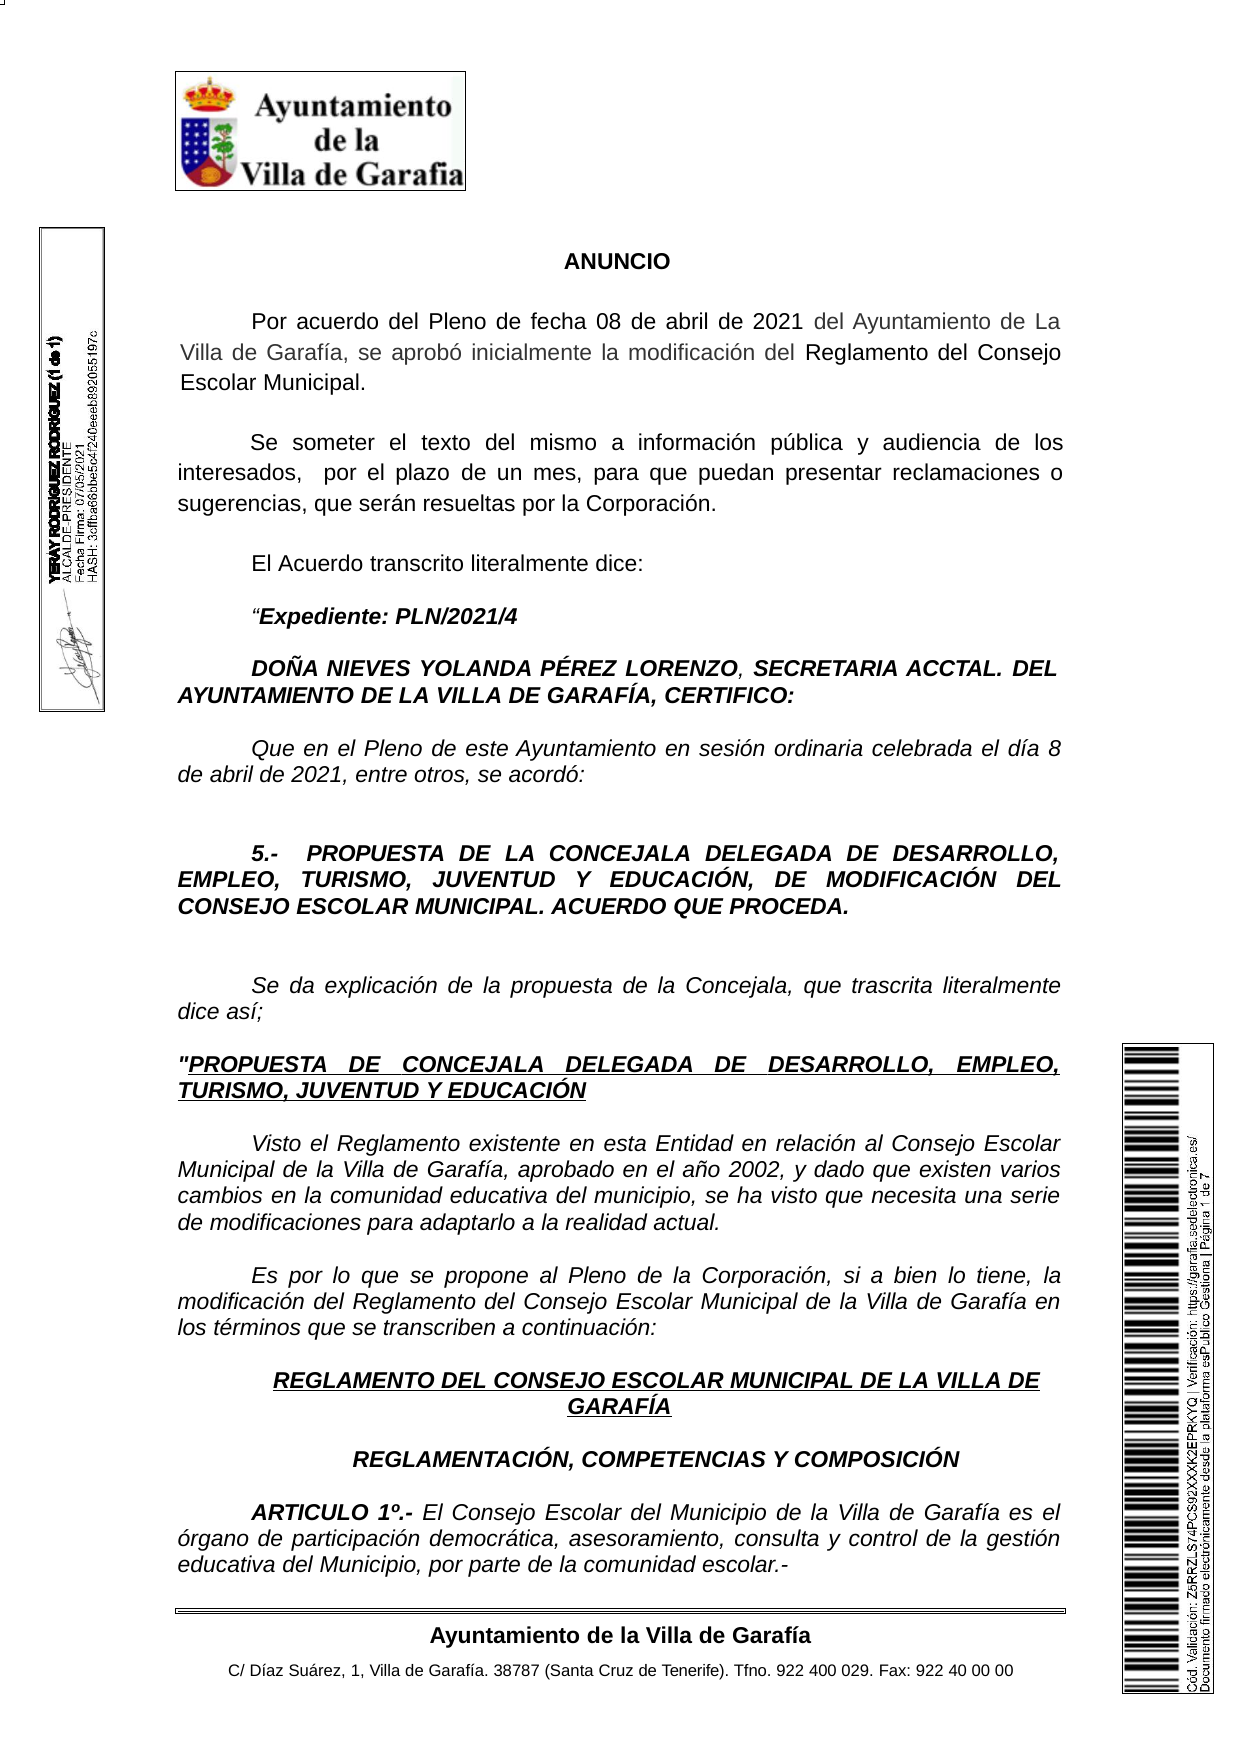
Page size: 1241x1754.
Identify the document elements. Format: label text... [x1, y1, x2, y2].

text de abril de 2021, entre otros, se acordó: [177, 762, 1085, 787]
text EMPLEO, TURISMO, JUVENTUD Y EDUCACIÓN, DE MODIFICACIÓN DEL [177, 867, 1085, 893]
text REGLAMENTO DEL CONSEJO ESCOLAR MUNICIPAL DE LA VILLA DE [273, 1368, 1064, 1394]
text ANUNCIO [564, 249, 696, 274]
text “Expediente: PLN/2021/4 [251, 604, 542, 629]
text Villa de Garafía, se aprobó inicialmente la modificación del Reglamento del Consejo [180, 339, 1085, 365]
text Es por lo que se propone al Pleno de la Corporación, si a bien lo tiene, la [251, 1263, 1086, 1288]
text modificación del Reglamento del Consejo Escolar Municipal de la Villa de Garafía en [177, 1289, 1086, 1314]
text Escolar Municipal. [180, 370, 1085, 395]
text TURISMO, JUVENTUD Y EDUCACIÓN [177, 1078, 610, 1104]
text interesados, por el plazo de un mes, para que puedan presentar reclamaciones o [177, 460, 1088, 486]
text Se someter el texto del mismo a información pública y audiencia de los [250, 430, 1088, 456]
text educativa del Municipio, por parte de la comunidad escolar.- [177, 1552, 1085, 1578]
text Municipal de la Villa de Garafía, aprobado en el año 2002, y dado que existen varios [177, 1157, 1085, 1183]
text REGLAMENTACIÓN, COMPETENCIAS Y COMPOSICIÓN [352, 1447, 984, 1473]
text de modificaciones para adaptarlo a la realidad actual. [177, 1210, 1085, 1236]
text Ayuntamiento de la Villa de Garafía [429, 1623, 836, 1648]
text DOÑA NIEVES YOLANDA PÉREZ LORENZO, SECRETARIA ACCTAL. DEL [251, 656, 1086, 682]
text órgano de participación democrática, asesoramiento, consulta y control de la gestión [177, 1526, 1085, 1552]
text Se da explicación de la propuesta de la Concejala, que trascrita literalmente [251, 973, 1085, 998]
text los términos que se transcriben a continuación: [177, 1315, 1086, 1341]
text ARTICULO 1º.- El Consejo Escolar del Municipio de la Villa de Garafía es el [251, 1500, 1085, 1525]
text Visto el Reglamento existente en esta Entidad en relación al Consejo Escolar [251, 1131, 1085, 1156]
text Por acuerdo del Pleno de fecha 08 de abril de 2021 del Ayuntamiento de La [251, 309, 1085, 335]
picture [176, 1609, 1065, 1613]
text GARAFÍA [567, 1394, 1064, 1420]
text C/ Díaz Suárez, 1, Villa de Garafía. 38787 (Santa Cruz de Tenerife). Tfno. 922 400 029. Fax: 922 40 00 00 [228, 1662, 1037, 1680]
text cambios en la comunidad educativa del municipio, se ha visto que necesita una serie [177, 1183, 1085, 1209]
text CONSEJO ESCOLAR MUNICIPAL. ACUERDO QUE PROCEDA. [177, 894, 1085, 919]
picture [40, 228, 104, 711]
text Que en el Pleno de este Ayuntamiento en sesión ordinaria celebrada el día 8 [251, 736, 1085, 761]
text El Acuerdo transcrito literalmente dice: [251, 551, 667, 577]
text dice así; [177, 999, 1085, 1025]
text "PROPUESTA DE CONCEJALA DELEGADA DE DESARROLLO, EMPLEO, [177, 1052, 1085, 1077]
picture [176, 72, 465, 190]
text AYUNTAMIENTO DE LA VILLA DE GARAFÍA, CERTIFICO: [177, 683, 1086, 708]
text 5.- PROPUESTA DE LA CONCEJALA DELEGADA DE DESARROLLO, [251, 841, 1086, 867]
text sugerencias, que serán resueltas por la Corporación. [177, 491, 1088, 516]
picture [1123, 1044, 1213, 1693]
